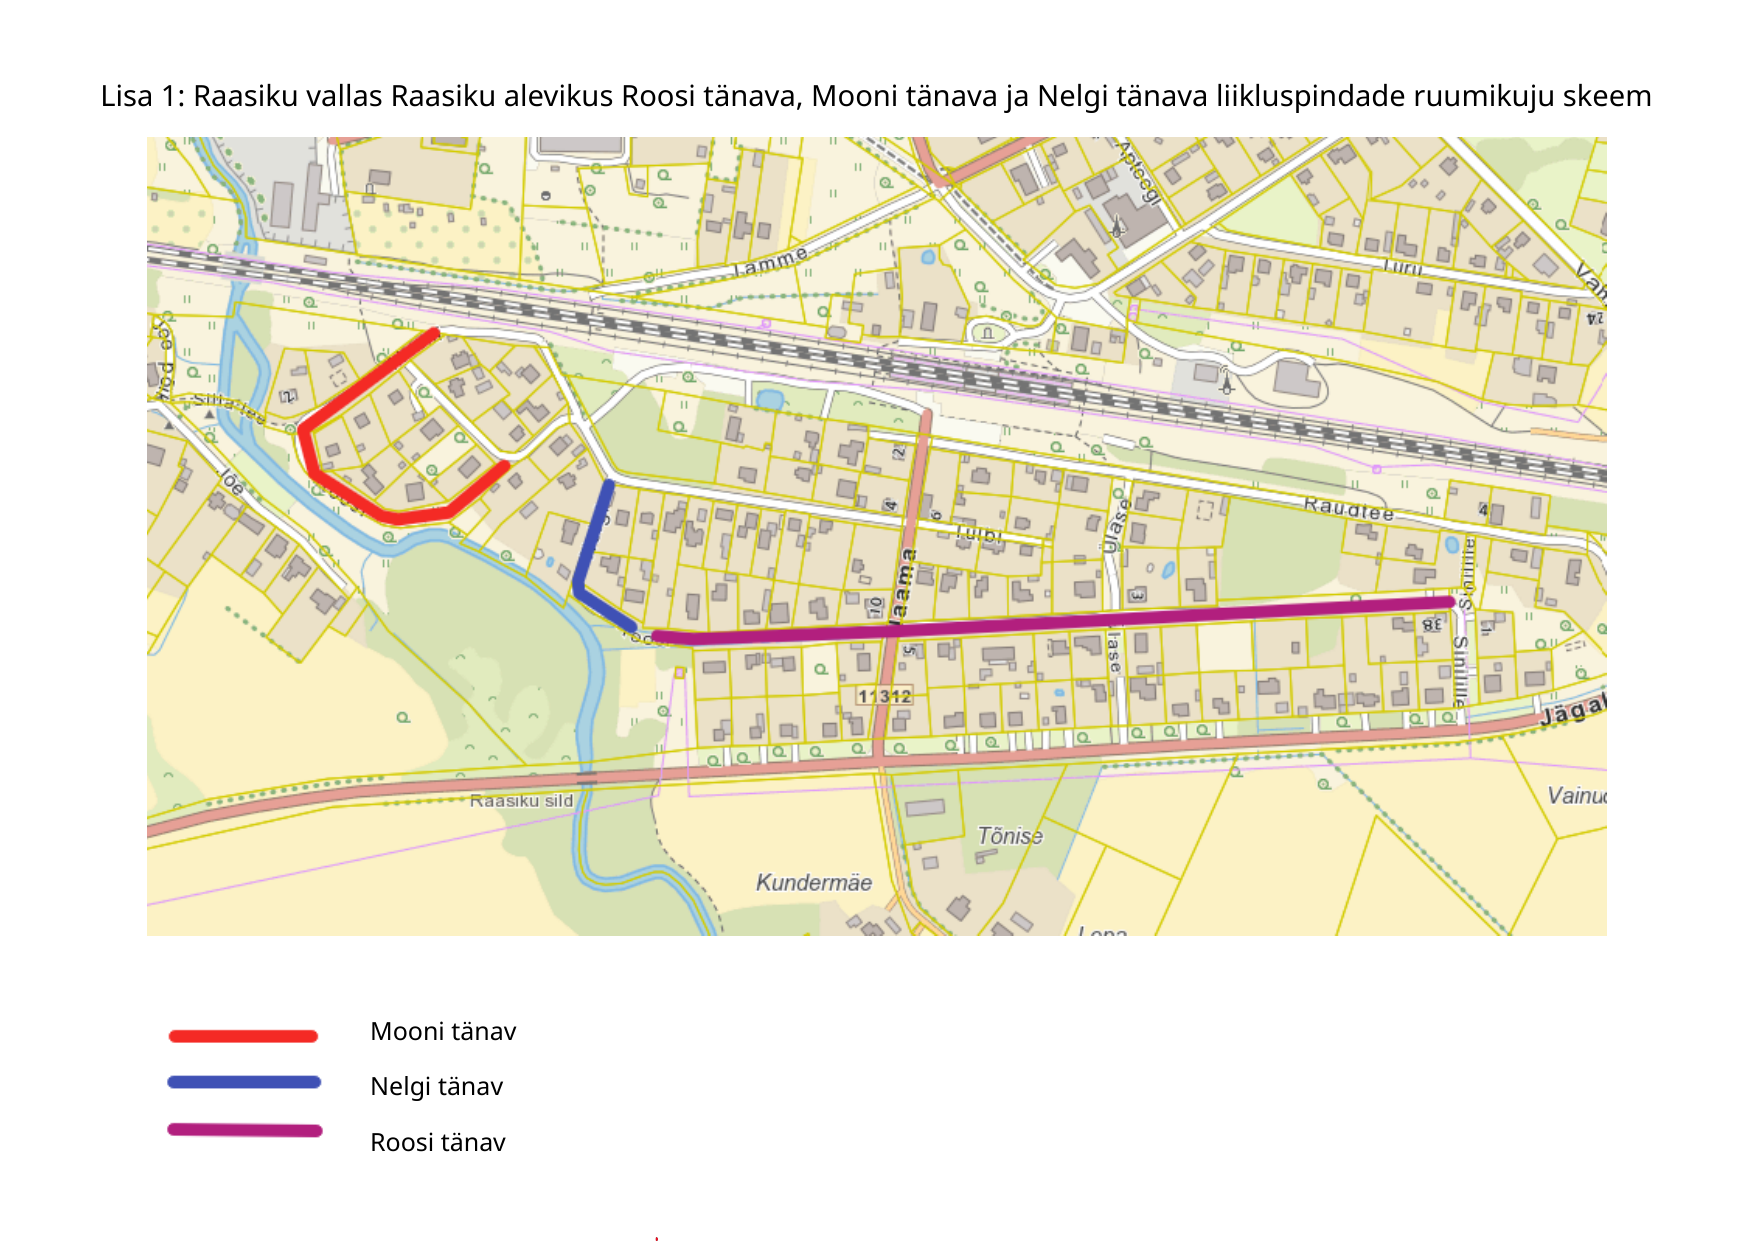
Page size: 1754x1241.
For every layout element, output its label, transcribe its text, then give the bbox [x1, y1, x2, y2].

text Nelgi tänav [334, 1069, 1679, 1103]
text Lisa 1: Raasiku vallas Raasiku alevikus Roosi tänava, Mooni tänava ja Nelgi tänava liikluspindade ruumikuju skeem [75, 75, 1679, 115]
text Roosi tänav [296, 1125, 1679, 1159]
text Mooni tänav [334, 1013, 1679, 1047]
